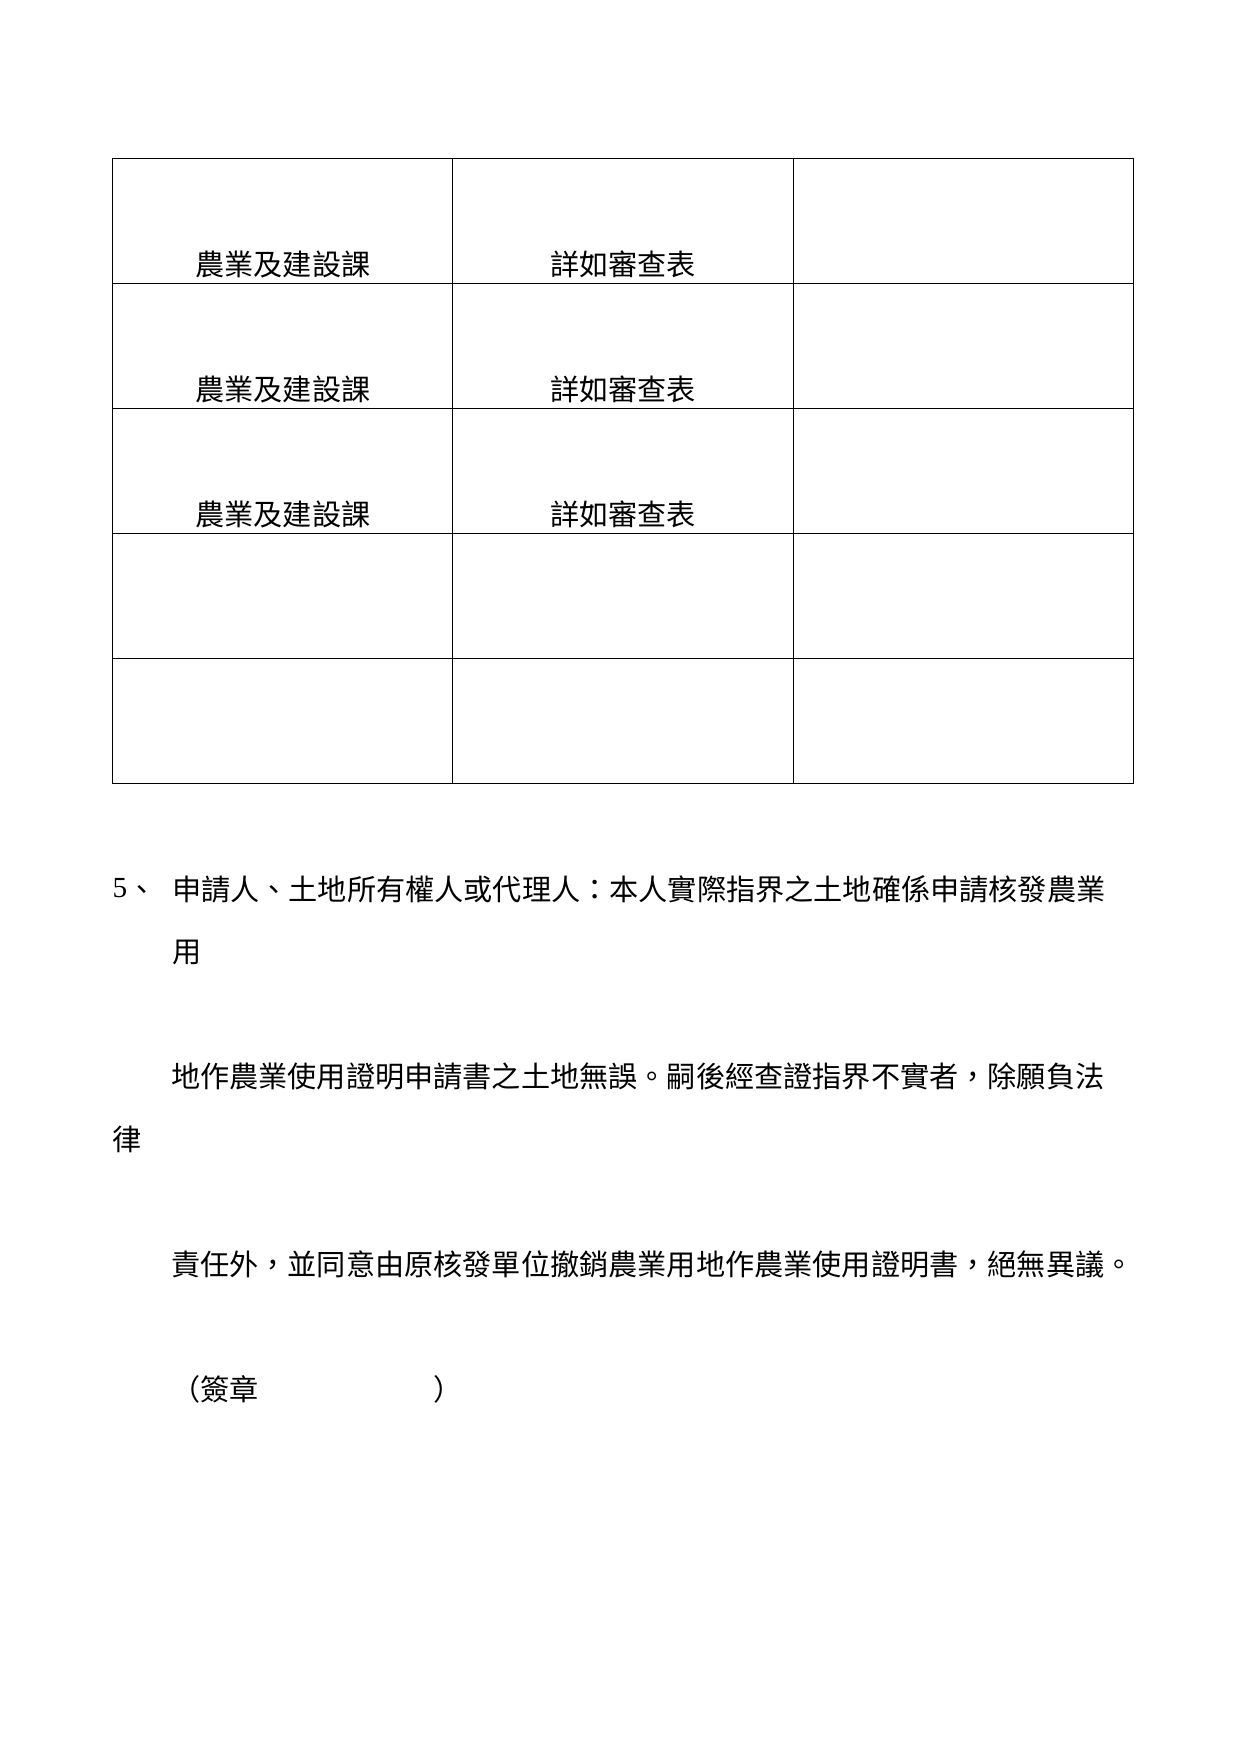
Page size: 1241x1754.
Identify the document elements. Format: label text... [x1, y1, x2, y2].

text 責任外，並同意由原核發單位撤銷農業用地作農業使用證明書，絕無異議。 [112, 1221, 1128, 1283]
table_cell [794, 159, 1133, 283]
table_cell [794, 534, 1133, 658]
text （簽章 ） [112, 1346, 1128, 1408]
list 申請人、土地所有權人或代理人：本人實際指界之土地確係申請核發農業用 [112, 846, 1128, 971]
table_cell 農業及建設課 [113, 409, 452, 533]
table_cell 農業及建設課 [113, 284, 452, 408]
table_cell 詳如審查表 [453, 284, 793, 408]
table_cell 詳如審查表 [453, 159, 793, 283]
table_cell [453, 659, 793, 783]
table_cell [453, 534, 793, 658]
text 地作農業使用證明申請書之土地無誤。嗣後經查證指界不實者，除願負法律 [112, 1033, 1128, 1158]
table_cell [794, 659, 1133, 783]
table_cell [113, 659, 452, 783]
table_cell [794, 284, 1133, 408]
table_cell 農業及建設課 [113, 159, 452, 283]
table_cell [794, 409, 1133, 533]
table_cell [113, 534, 452, 658]
table_cell 詳如審查表 [453, 409, 793, 533]
